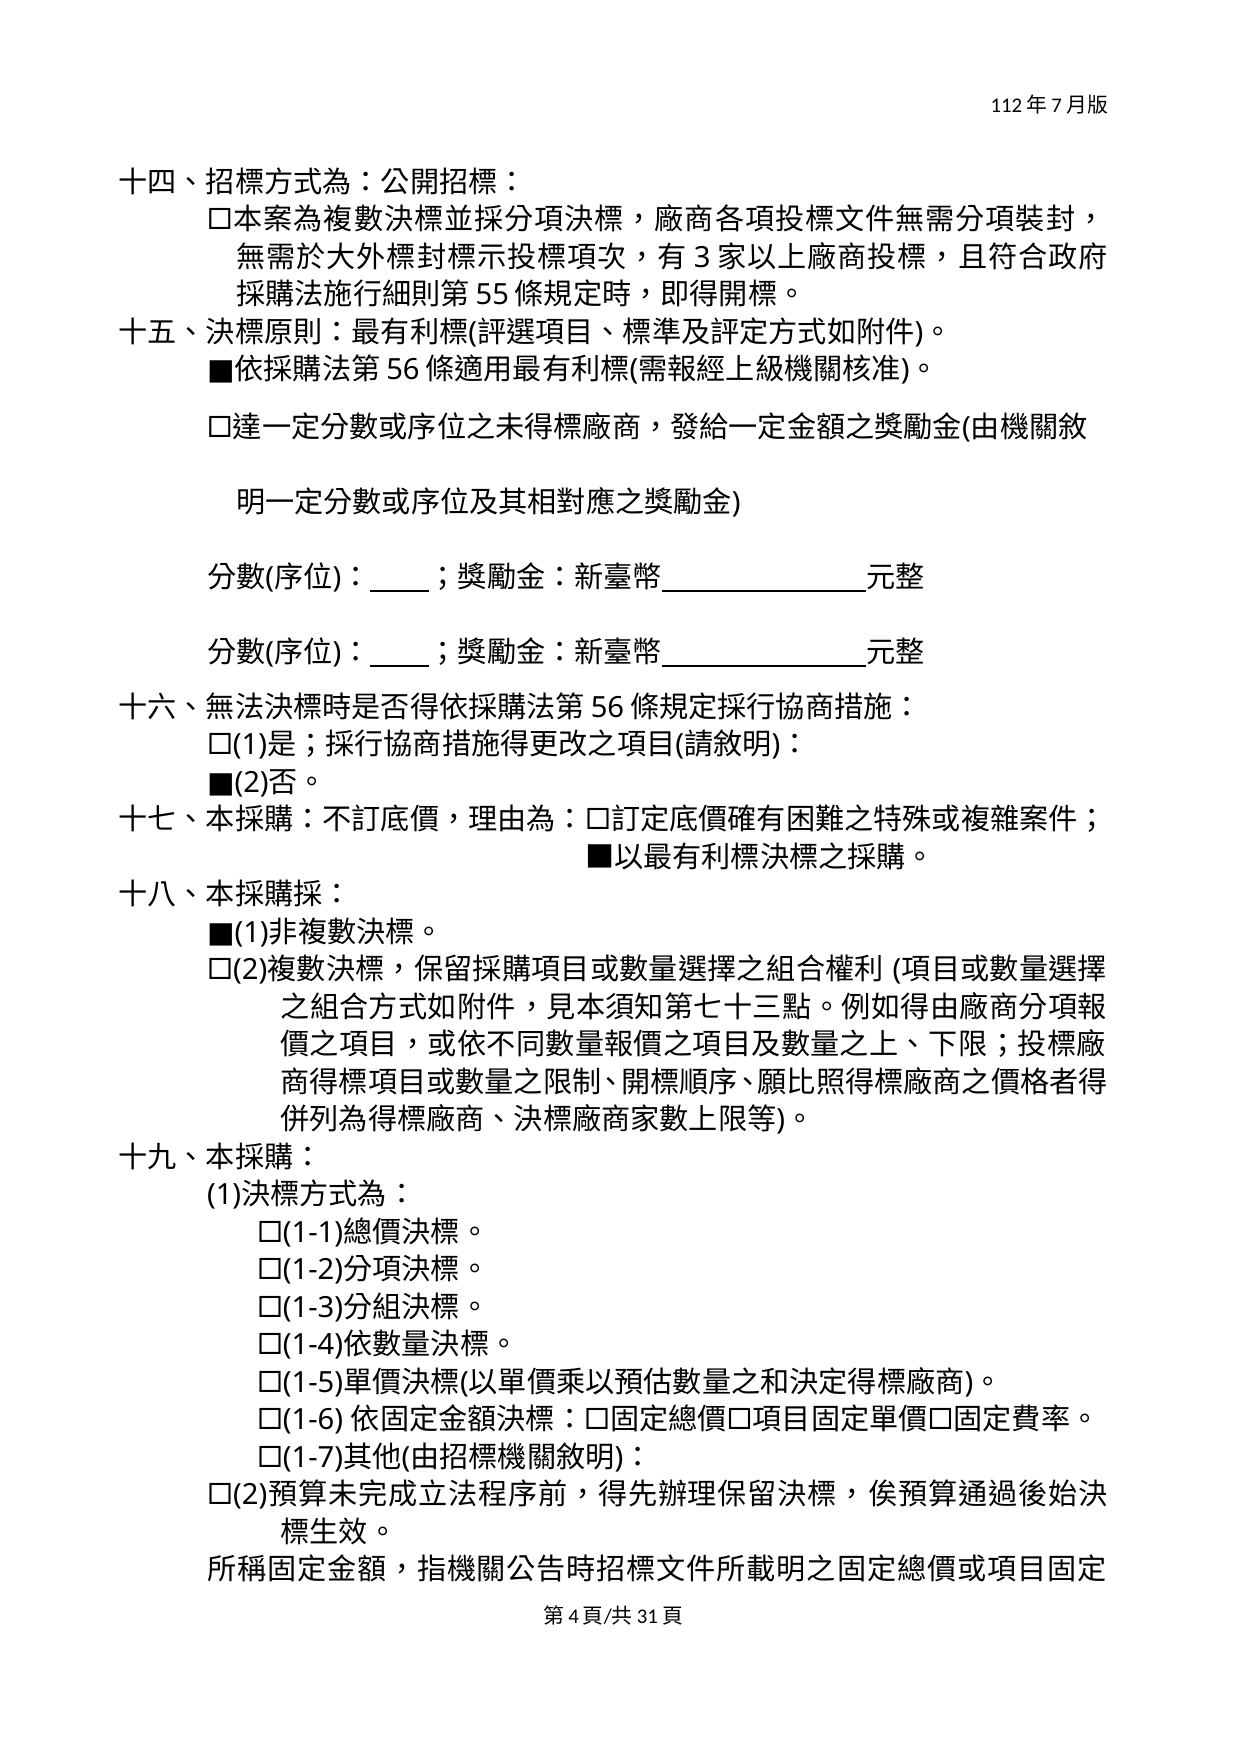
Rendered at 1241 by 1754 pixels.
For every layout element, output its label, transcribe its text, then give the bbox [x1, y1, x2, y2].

text 所稱固定金額，指機關公告時招標文件所載明之固定總價或項目固定 [207, 1550, 1107, 1587]
text (1-2)分項決標。 [207, 1250, 1107, 1287]
list 本採購： [118, 1137, 1107, 1175]
text 達一定分數或序位之未得標廠商，發給一定金額之獎勵金(由機關敘明一定分數或序位及其相對應之獎勵金) [207, 387, 1107, 537]
text (1-7)其他(由招標機關敘明)： [207, 1437, 1107, 1475]
text (2)複數決標，保留採購項目或數量選擇之組合權利 (項目或數量選擇之組合方式如附件，見本須知第七十三點。例如得由廠商分項報價之項目，或依不同數量報價之項目及數量之上、下限；投標廠商得標項目或數量之限制、開標順序、願比照得標廠商之價格者得併列為得標廠商、決標廠商家數上限等)。 [207, 950, 1107, 1137]
text (1)決標方式為： [207, 1175, 1107, 1212]
list 本採購：不訂底價，理由為：訂定底價確有困難之特殊或複雜案件；■以最有利標決標之採購。 [118, 800, 1107, 875]
text 分數(序位)： ；獎勵金：新臺幣 元整 [168, 537, 1107, 612]
text 本案為複數決標並採分項決標，廠商各項投標文件無需分項裝封，無需於大外標封標示投標項次，有3家以上廠商投標，且符合政府採購法施行細則第55條規定時，即得開標。 [207, 200, 1107, 312]
list 無法決標時是否得依採購法第56條規定採行協商措施： [118, 687, 1107, 725]
text (1-4)依數量決標。 [207, 1325, 1107, 1362]
text (1-3)分組決標。 [207, 1287, 1107, 1325]
text (1-1)總價決標。 [207, 1212, 1107, 1250]
text (1-5)單價決標(以單價乘以預估數量之和決定得標廠商)。 [207, 1362, 1107, 1400]
text (1)是；採行協商措施得更改之項目(請敘明)： [207, 725, 1107, 762]
text ■依採購法第56條適用最有利標(需報經上級機關核准)。 [207, 350, 1107, 387]
text 分數(序位)： ；獎勵金：新臺幣 元整 [168, 612, 1107, 687]
list 招標方式為：公開招標： [118, 162, 1107, 200]
text ■(2)否。 [207, 762, 1107, 800]
list 決標原則：最有利標(評選項目、標準及評定方式如附件)。 [118, 312, 1107, 350]
text (2)預算未完成立法程序前，得先辦理保留決標，俟預算通過後始決標生效。 [207, 1475, 1107, 1550]
text ■(1)非複數決標。 [207, 912, 1107, 950]
text (1-6) 依固定金額決標：固定總價項目固定單價固定費率。 [257, 1400, 1107, 1437]
list 本採購採： [118, 875, 1107, 912]
